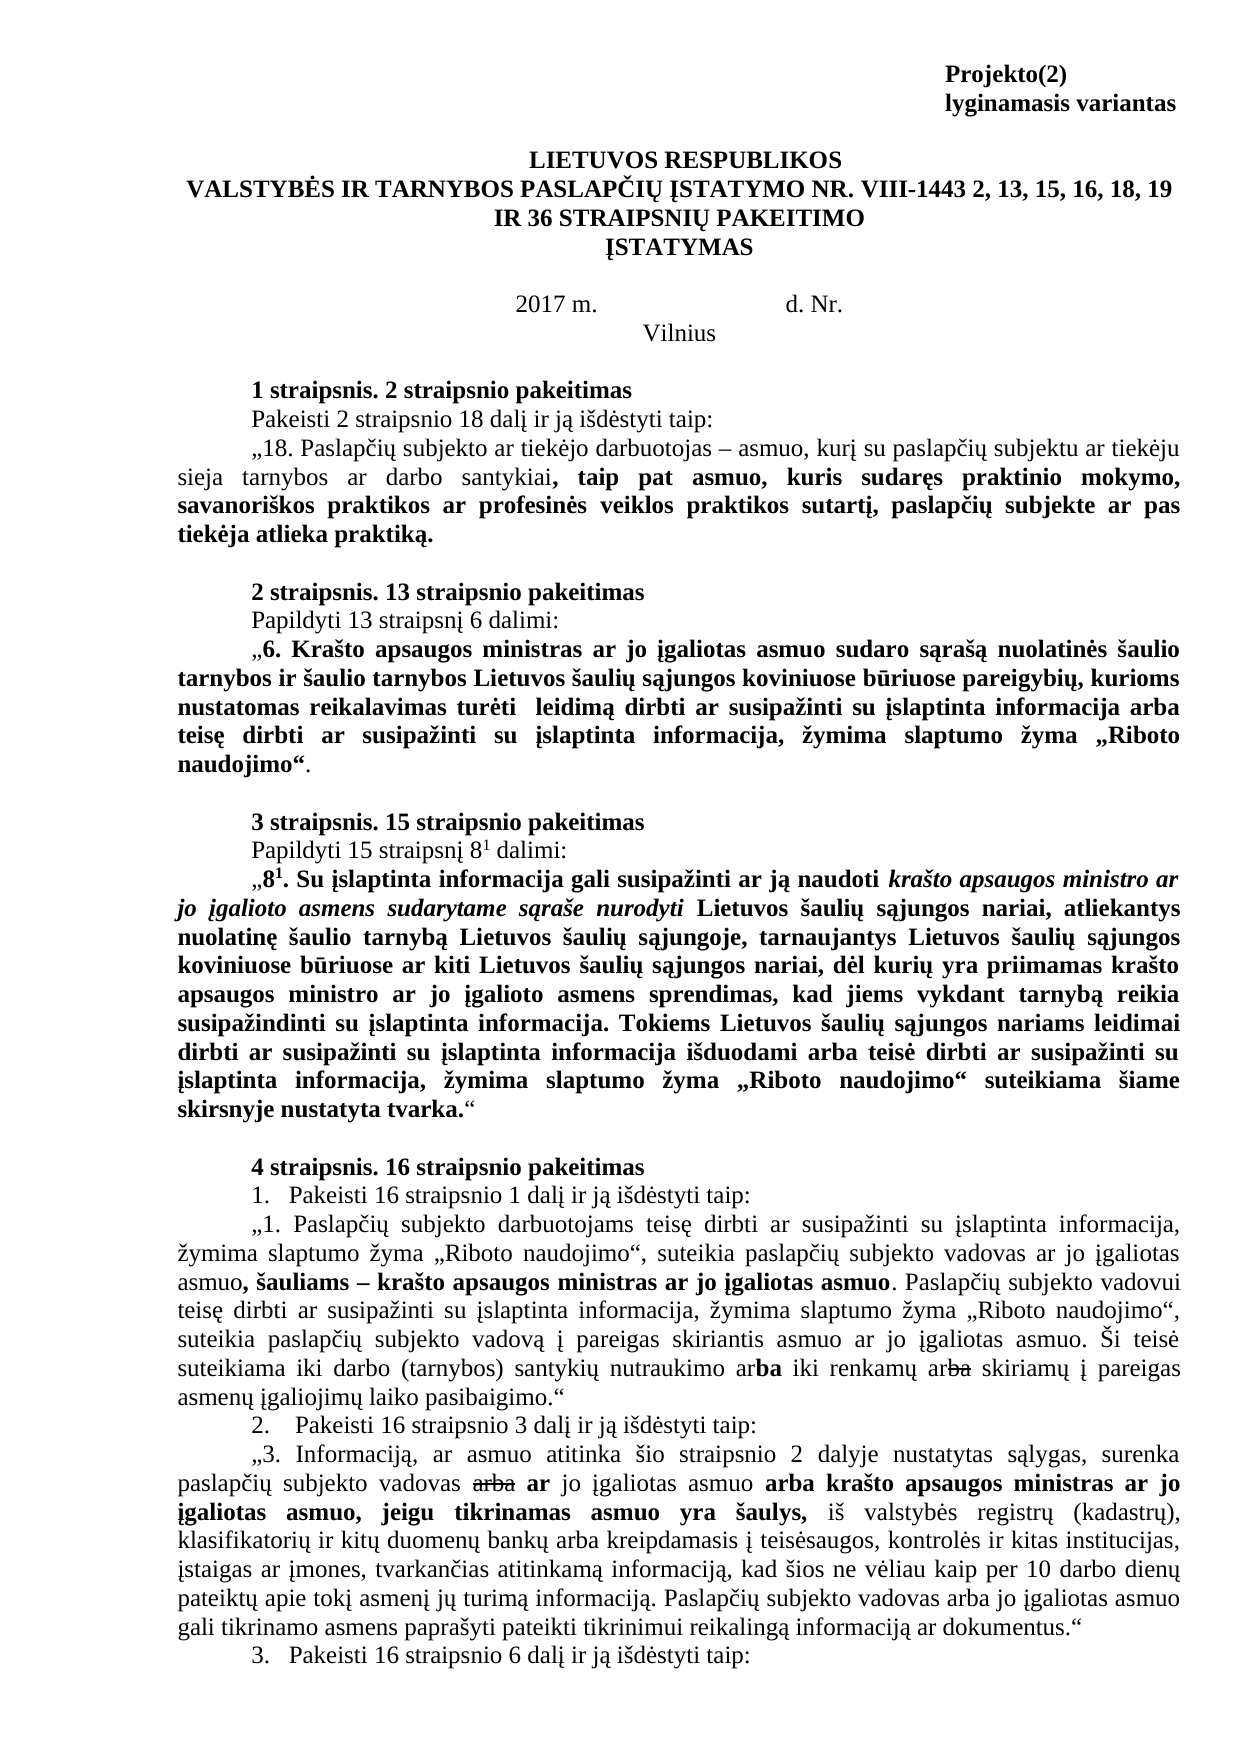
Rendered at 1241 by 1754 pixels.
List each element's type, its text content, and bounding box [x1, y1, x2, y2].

text „3. Informaciją, ar asmuo atitinka šio straipsnio 2 dalyje nustatytas sąlygas, surenka paslapčių subjekto vadovas arba ar jo įgaliotas asmuo arba krašto apsaugos ministras ar jo įgaliotas asmuo, jeigu tikrinamas asmuo yra šaulys, iš valstybės registrų (kadastrų), klasifikatorių ir kitų duomenų bankų arba kreipdamasis į teisėsaugos, kontrolės ir kitas institucijas, įstaigas ar įmones, tvarkančias atitinkamą informaciją, kad šios ne vėliau kaip per 10 darbo dienų pateiktų apie tokį asmenį jų turimą informaciją. Paslapčių subjekto vadovas arba jo įgaliotas asmuo gali tikrinamo asmens paprašyti pateikti tikrinimui reikalingą informaciją ar dokumentus.“ [177, 1439, 1181, 1640]
text ĮSTATYMAS [177, 232, 1181, 260]
list Pakeisti 16 straipsnio 1 dalį ir ją išdėstyti taip: [251, 1180, 1181, 1209]
text 2 straipsnis. 13 straipsnio pakeitimas [177, 577, 1181, 605]
list Pakeisti 16 straipsnio 3 dalį ir ją išdėstyti taip: [251, 1410, 1181, 1439]
text 4 straipsnis. 16 straipsnio pakeitimas [177, 1152, 1181, 1180]
text 3 straipsnis. 15 straipsnio pakeitimas [177, 807, 1181, 835]
text LIETUVOS RESPUBLIKOS [177, 145, 1181, 174]
text „81. Su įslaptinta informacija gali susipažinti ar ją naudoti krašto apsaugos ministro ar jo įgalioto asmens sudarytame sąraše nurodyti Lietuvos šaulių sąjungos nariai, atliekantys nuolatinę šaulio tarnybą Lietuvos šaulių sąjungoje, tarnaujantys Lietuvos šaulių sąjungos koviniuose būriuose ar kiti Lietuvos šaulių sąjungos nariai, dėl kurių yra priimamas krašto apsaugos ministro ar jo įgalioto asmens sprendimas, kad jiems vykdant tarnybą reikia susipažindinti su įslaptinta informacija. Tokiems Lietuvos šaulių sąjungos nariams leidimai dirbti ar susipažinti su įslaptinta informacija išduodami arba teisė dirbti ar susipažinti su įslaptinta informacija, žymima slaptumo žyma „Riboto naudojimo“ suteikiama šiame skirsnyje nustatyta tvarka.“ [177, 864, 1181, 1123]
text 2017 m. d. Nr. [177, 289, 1181, 318]
text VALSTYBĖS IR TARNYBOS PASLAPČIŲ ĮSTATYMO NR. VIII-1443 2, 13, 15, 16, 18, 19 IR 36 STRAIPSNIŲ PAKEITIMO [177, 174, 1181, 232]
text Vilnius [177, 318, 1181, 347]
text „6. Krašto apsaugos ministras ar jo įgaliotas asmuo sudaro sąrašą nuolatinės šaulio tarnybos ir šaulio tarnybos Lietuvos šaulių sąjungos koviniuose būriuose pareigybių, kurioms nustatomas reikalavimas turėti leidimą dirbti ar susipažinti su įslaptinta informacija arba teisę dirbti ar susipažinti su įslaptinta informacija, žymima slaptumo žyma „Riboto naudojimo“. [177, 634, 1181, 778]
list Pakeisti 16 straipsnio 6 dalį ir ją išdėstyti taip: [251, 1640, 1181, 1669]
text Papildyti 13 straipsnį 6 dalimi: [177, 605, 1181, 634]
text Papildyti 15 straipsnį 81 dalimi: [251, 835, 1181, 864]
text 1 straipsnis. 2 straipsnio pakeitimas [177, 375, 1181, 404]
text „18. Paslapčių subjekto ar tiekėjo darbuotojas – asmuo, kurį su paslapčių subjektu ar tiekėju sieja tarnybos ar darbo santykiai, taip pat asmuo, kuris sudaręs praktinio mokymo, savanoriškos praktikos ar profesinės veiklos praktikos sutartį, paslapčių subjekte ar pas tiekėja atlieka praktiką. [177, 433, 1181, 548]
text Pakeisti 2 straipsnio 18 dalį ir ją išdėstyti taip: [177, 404, 1181, 433]
text „1. Paslapčių subjekto darbuotojams teisę dirbti ar susipažinti su įslaptinta informacija, žymima slaptumo žyma „Riboto naudojimo“, suteikia paslapčių subjekto vadovas ar jo įgaliotas asmuo, šauliams – krašto apsaugos ministras ar jo įgaliotas asmuo. Paslapčių subjekto vadovui teisę dirbti ar susipažinti su įslaptinta informacija, žymima slaptumo žyma „Riboto naudojimo“, suteikia paslapčių subjekto vadovą į pareigas skiriantis asmuo ar jo įgaliotas asmuo. Ši teisė suteikiama iki darbo (tarnybos) santykių nutraukimo arba iki renkamų arba skiriamų į pareigas asmenų įgaliojimų laiko pasibaigimo.“ [177, 1209, 1181, 1410]
